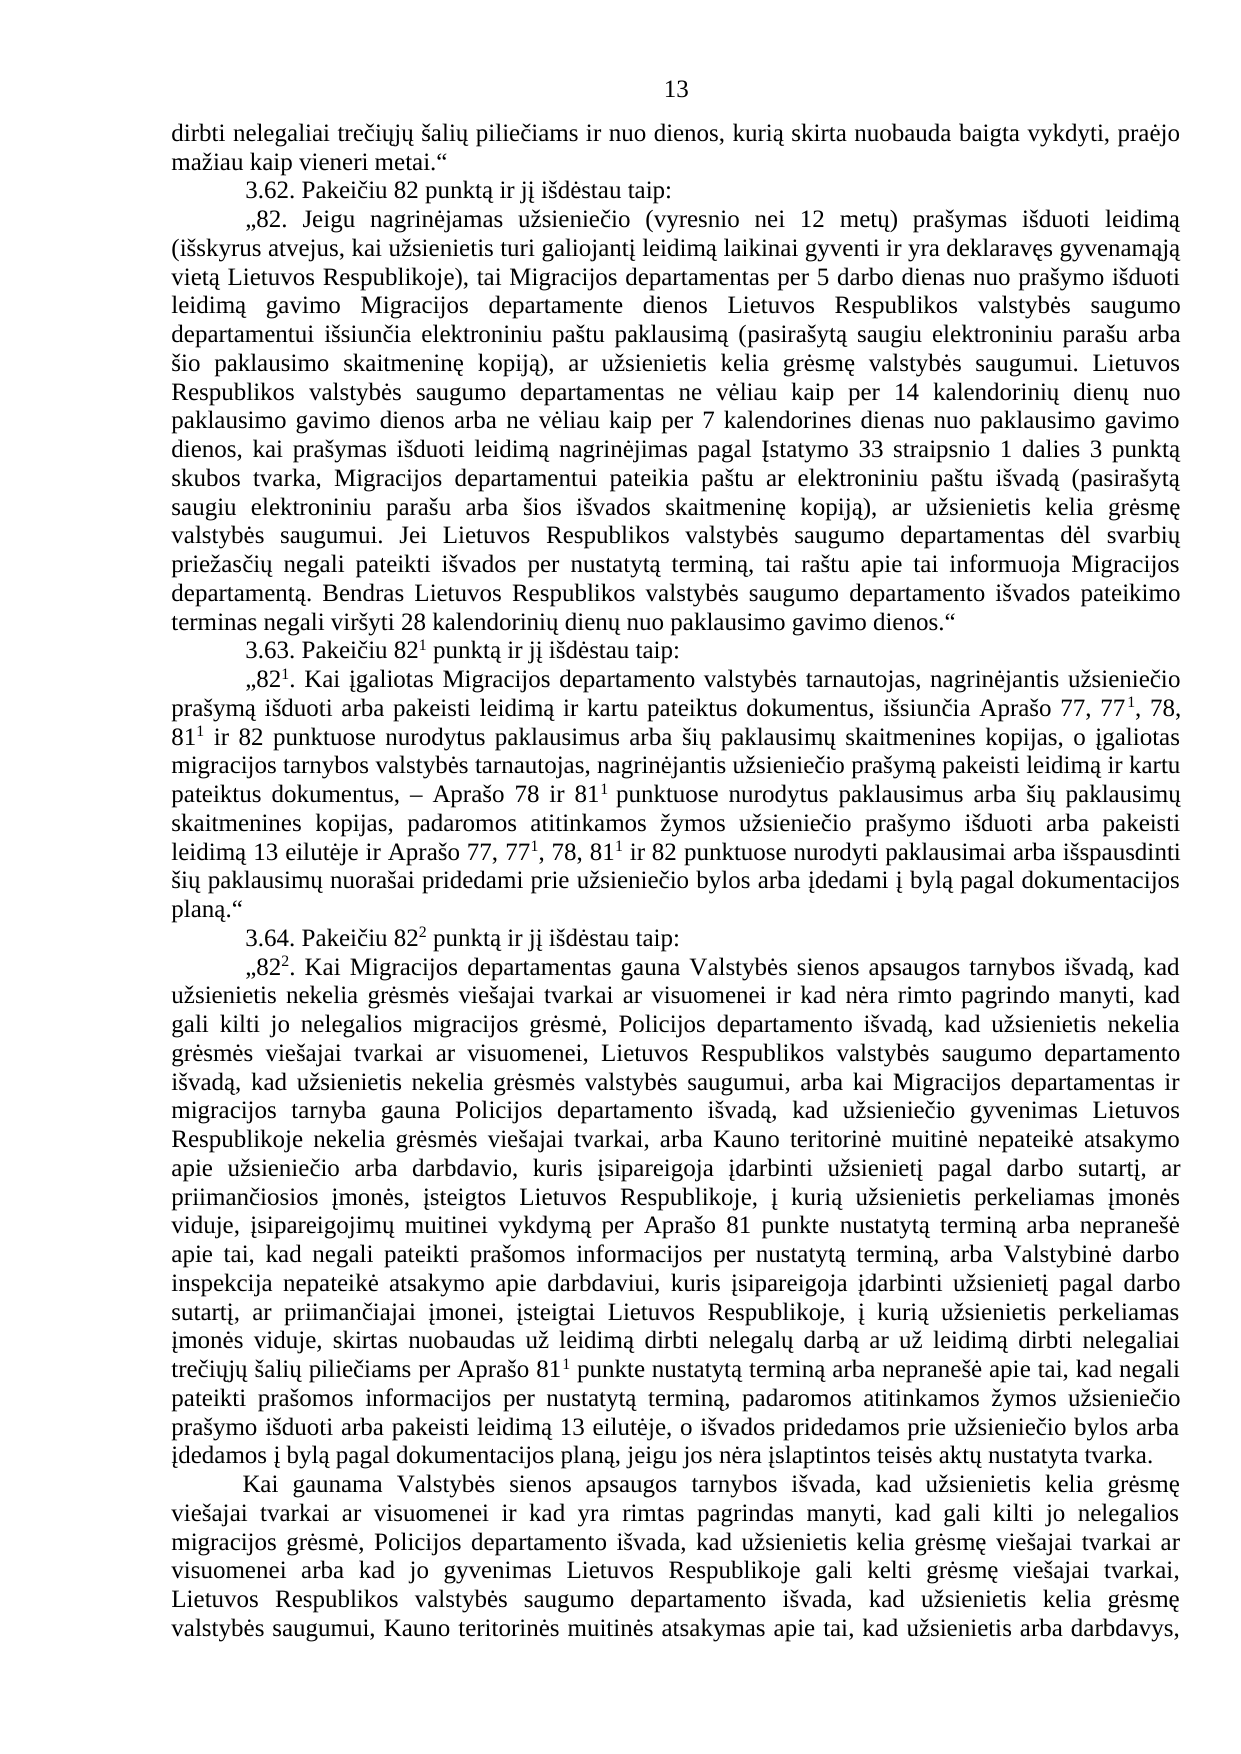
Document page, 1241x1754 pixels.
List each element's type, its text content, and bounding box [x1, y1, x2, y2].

text „821. Kai įgaliotas Migracijos departamento valstybės tarnautojas, nagrinėjantis užsieniečio prašymą išduoti arba pakeisti leidimą ir kartu pateiktus dokumentus, išsiunčia Aprašo 77, 771, 78, 811 ir 82 punktuose nurodytus paklausimus arba šių paklausimų skaitmenines kopijas, o įgaliotas migracijos tarnybos valstybės tarnautojas, nagrinėjantis užsieniečio prašymą pakeisti leidimą ir kartu pateiktus dokumentus, – Aprašo 78 ir 811 punktuose nurodytus paklausimus arba šių paklausimų skaitmenines kopijas, padaromos atitinkamos žymos užsieniečio prašymo išduoti arba pakeisti leidimą 13 eilutėje ir Aprašo 77, 771, 78, 811 ir 82 punktuose nurodyti paklausimai arba išspausdinti šių paklausimų nuorašai pridedami prie užsieniečio bylos arba įdedami į bylą pagal dokumentacijos planą.“ [171, 664, 1181, 923]
text „822. Kai Migracijos departamentas gauna Valstybės sienos apsaugos tarnybos išvadą, kad užsienietis nekelia grėsmės viešajai tvarkai ar visuomenei ir kad nėra rimto pagrindo manyti, kad gali kilti jo nelegalios migracijos grėsmė, Policijos departamento išvadą, kad užsienietis nekelia grėsmės viešajai tvarkai ar visuomenei, Lietuvos Respublikos valstybės saugumo departamento išvadą, kad užsienietis nekelia grėsmės valstybės saugumui, arba kai Migracijos departamentas ir migracijos tarnyba gauna Policijos departamento išvadą, kad užsieniečio gyvenimas Lietuvos Respublikoje nekelia grėsmės viešajai tvarkai, arba Kauno teritorinė muitinė nepateikė atsakymo apie užsieniečio arba darbdavio, kuris įsipareigoja įdarbinti užsienietį pagal darbo sutartį, ar priimančiosios įmonės, įsteigtos Lietuvos Respublikoje, į kurią užsienietis perkeliamas įmonės viduje, įsipareigojimų muitinei vykdymą per Aprašo 81 punkte nustatytą terminą arba nepranešė apie tai, kad negali pateikti prašomos informacijos per nustatytą terminą, arba Valstybinė darbo inspekcija nepateikė atsakymo apie darbdaviui, kuris įsipareigoja įdarbinti užsienietį pagal darbo sutartį, ar priimančiajai įmonei, įsteigtai Lietuvos Respublikoje, į kurią užsienietis perkeliamas įmonės viduje, skirtas nuobaudas už leidimą dirbti nelegalų darbą ar už leidimą dirbti nelegaliai trečiųjų šalių piliečiams per Aprašo 811 punkte nustatytą terminą arba nepranešė apie tai, kad negali pateikti prašomos informacijos per nustatytą terminą, padaromos atitinkamos žymos užsieniečio prašymo išduoti arba pakeisti leidimą 13 eilutėje, o išvados pridedamos prie užsieniečio bylos arba įdedamos į bylą pagal dokumentacijos planą, jeigu jos nėra įslaptintos teisės aktų nustatyta tvarka. [171, 952, 1181, 1469]
text dirbti nelegaliai trečiųjų šalių piliečiams ir nuo dienos, kurią skirta nuobauda baigta vykdyti, praėjo mažiau kaip vieneri metai.“ [171, 118, 1181, 176]
text „82. Jeigu nagrinėjamas užsieniečio (vyresnio nei 12 metų) prašymas išduoti leidimą (išskyrus atvejus, kai užsienietis turi galiojantį leidimą laikinai gyventi ir yra deklaravęs gyvenamąją vietą Lietuvos Respublikoje), tai Migracijos departamentas per 5 darbo dienas nuo prašymo išduoti leidimą gavimo Migracijos departamente dienos Lietuvos Respublikos valstybės saugumo departamentui išsiunčia elektroniniu paštu paklausimą (pasirašytą saugiu elektroniniu parašu arba šio paklausimo skaitmeninę kopiją), ar užsienietis kelia grėsmę valstybės saugumui. Lietuvos Respublikos valstybės saugumo departamentas ne vėliau kaip per 14 kalendorinių dienų nuo paklausimo gavimo dienos arba ne vėliau kaip per 7 kalendorines dienas nuo paklausimo gavimo dienos, kai prašymas išduoti leidimą nagrinėjimas pagal Įstatymo 33 straipsnio 1 dalies 3 punktą skubos tvarka, Migracijos departamentui pateikia paštu ar elektroniniu paštu išvadą (pasirašytą saugiu elektroniniu parašu arba šios išvados skaitmeninę kopiją), ar užsienietis kelia grėsmę valstybės saugumui. Jei Lietuvos Respublikos valstybės saugumo departamentas dėl svarbių priežasčių negali pateikti išvados per nustatytą terminą, tai raštu apie tai informuoja Migracijos departamentą. Bendras Lietuvos Respublikos valstybės saugumo departamento išvados pateikimo terminas negali viršyti 28 kalendorinių dienų nuo paklausimo gavimo dienos.“ [171, 204, 1181, 636]
text 3.63. Pakeičiu 821 punktą ir jį išdėstau taip: [171, 636, 1181, 664]
text 3.62. Pakeičiu 82 punktą ir jį išdėstau taip: [171, 176, 1181, 204]
text Kai gaunama Valstybės sienos apsaugos tarnybos išvada, kad užsienietis kelia grėsmę viešajai tvarkai ar visuomenei ir kad yra rimtas pagrindas manyti, kad gali kilti jo nelegalios migracijos grėsmė, Policijos departamento išvada, kad užsienietis kelia grėsmę viešajai tvarkai ar visuomenei arba kad jo gyvenimas Lietuvos Respublikoje gali kelti grėsmę viešajai tvarkai, Lietuvos Respublikos valstybės saugumo departamento išvada, kad užsienietis kelia grėsmę valstybės saugumui, Kauno teritorinės muitinės atsakymas apie tai, kad užsienietis arba darbdavys, [171, 1469, 1181, 1642]
text 3.64. Pakeičiu 822 punktą ir jį išdėstau taip: [171, 923, 1181, 952]
